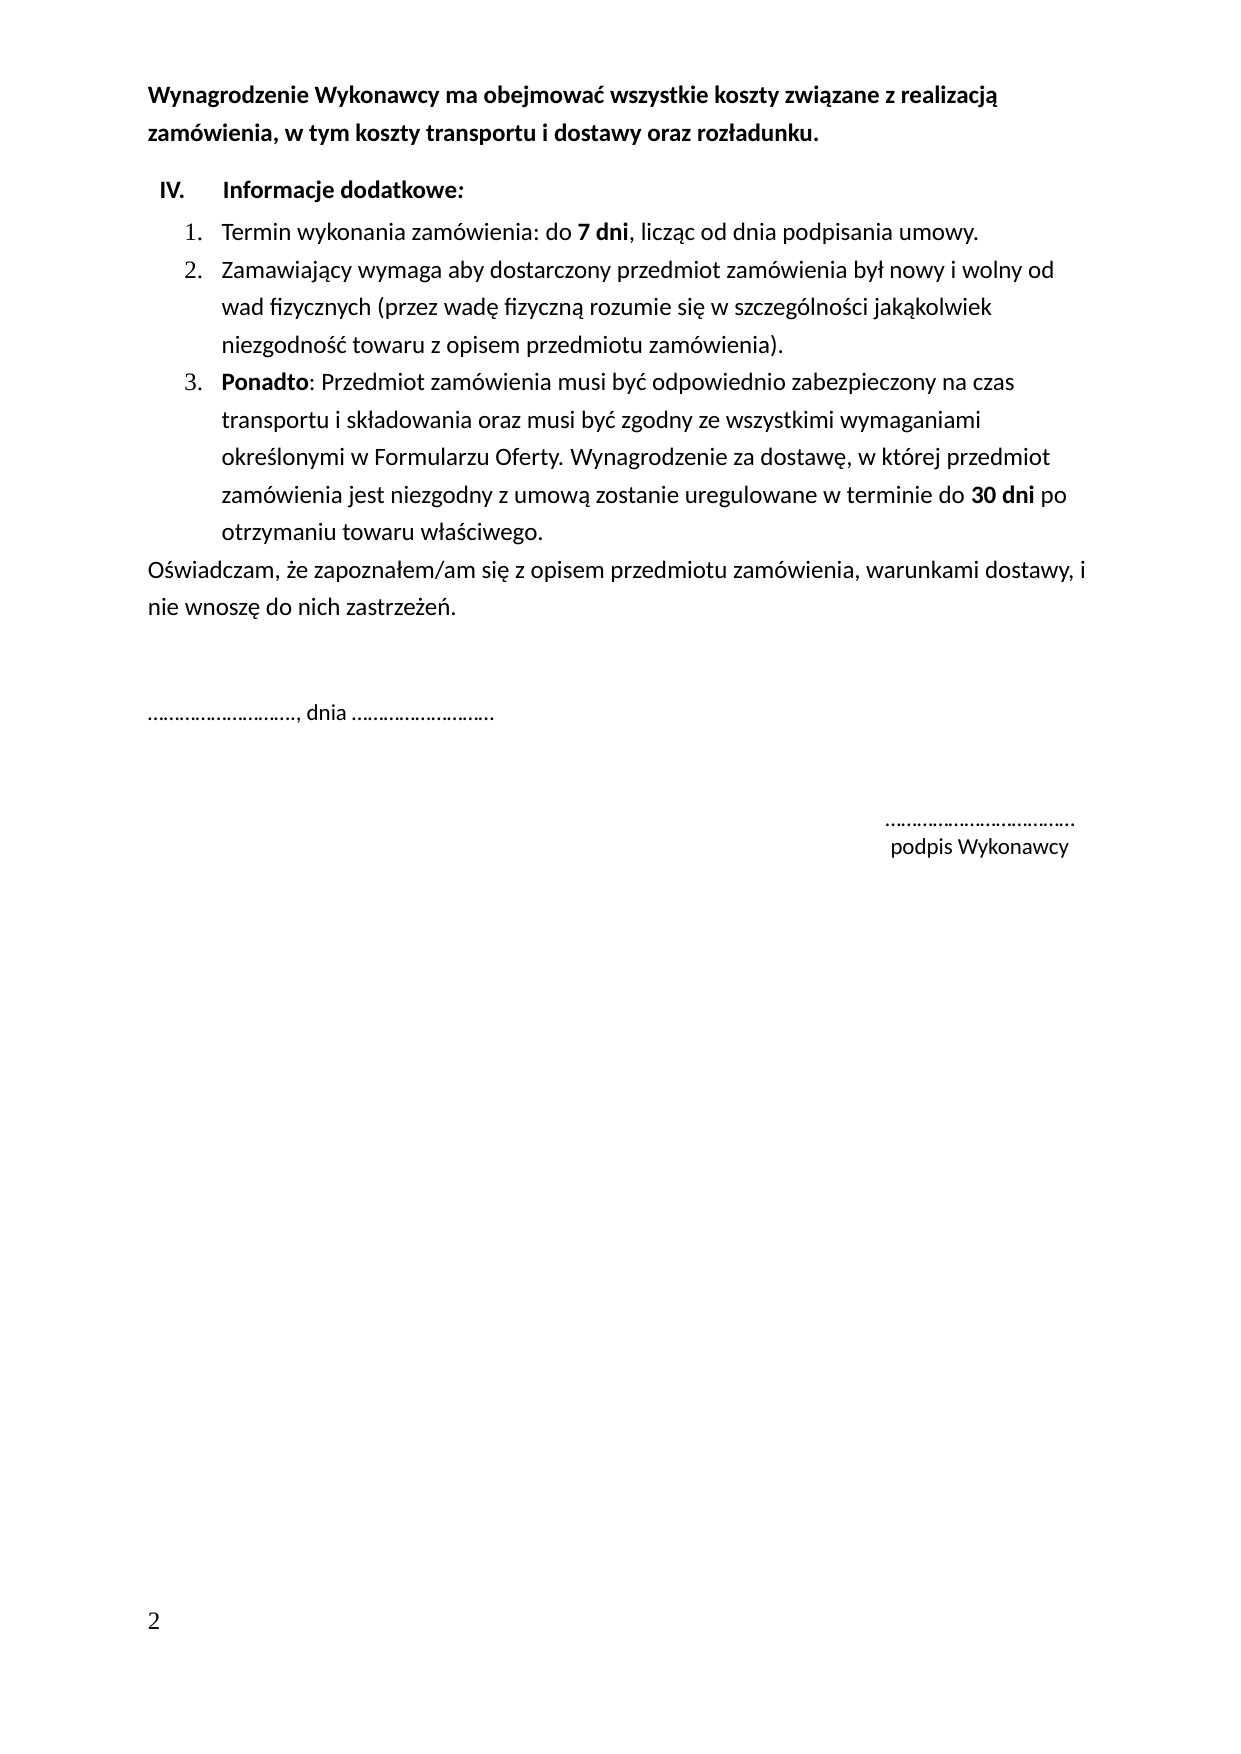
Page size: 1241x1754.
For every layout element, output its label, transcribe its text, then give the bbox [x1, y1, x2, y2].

text ………………………., dnia ……………………… [148, 698, 1093, 726]
list Ponadto: Przedmiot zamówienia musi być odpowiednio zabezpieczony na czas transportu i składowania oraz musi być zgodny ze wszystkimi wymaganiami określonymi w Formularzu Oferty. Wynagrodzenie za dostawę, w której przedmiot zamówienia jest niezgodny z umową zostanie uregulowane w terminie do 30 dni po otrzymaniu towaru właściwego. [184, 361, 1093, 548]
list Termin wykonania zamówienia: do 7 dni, licząc od dnia podpisania umowy. [184, 211, 1093, 248]
text podpis Wykonawcy [811, 832, 1093, 860]
list Zamawiający wymaga aby dostarczony przedmiot zamówienia był nowy i wolny od wad fizycznych (przez wadę fizyczną rozumie się w szczególności jakąkolwiek niezgodność towaru z opisem przedmiotu zamówienia). [184, 248, 1093, 361]
text Wynagrodzenie Wykonawcy ma obejmować wszystkie koszty związane z realizacją zamówienia, w tym koszty transportu i dostawy oraz rozładunku. [148, 74, 1093, 149]
list Informacje dodatkowe: [185, 174, 1093, 204]
text ……………………………… [811, 804, 1093, 832]
text Oświadczam, że zapoznałem/am się z opisem przedmiotu zamówienia, warunkami dostawy, i nie wnoszę do nich zastrzeżeń. [148, 548, 1093, 623]
